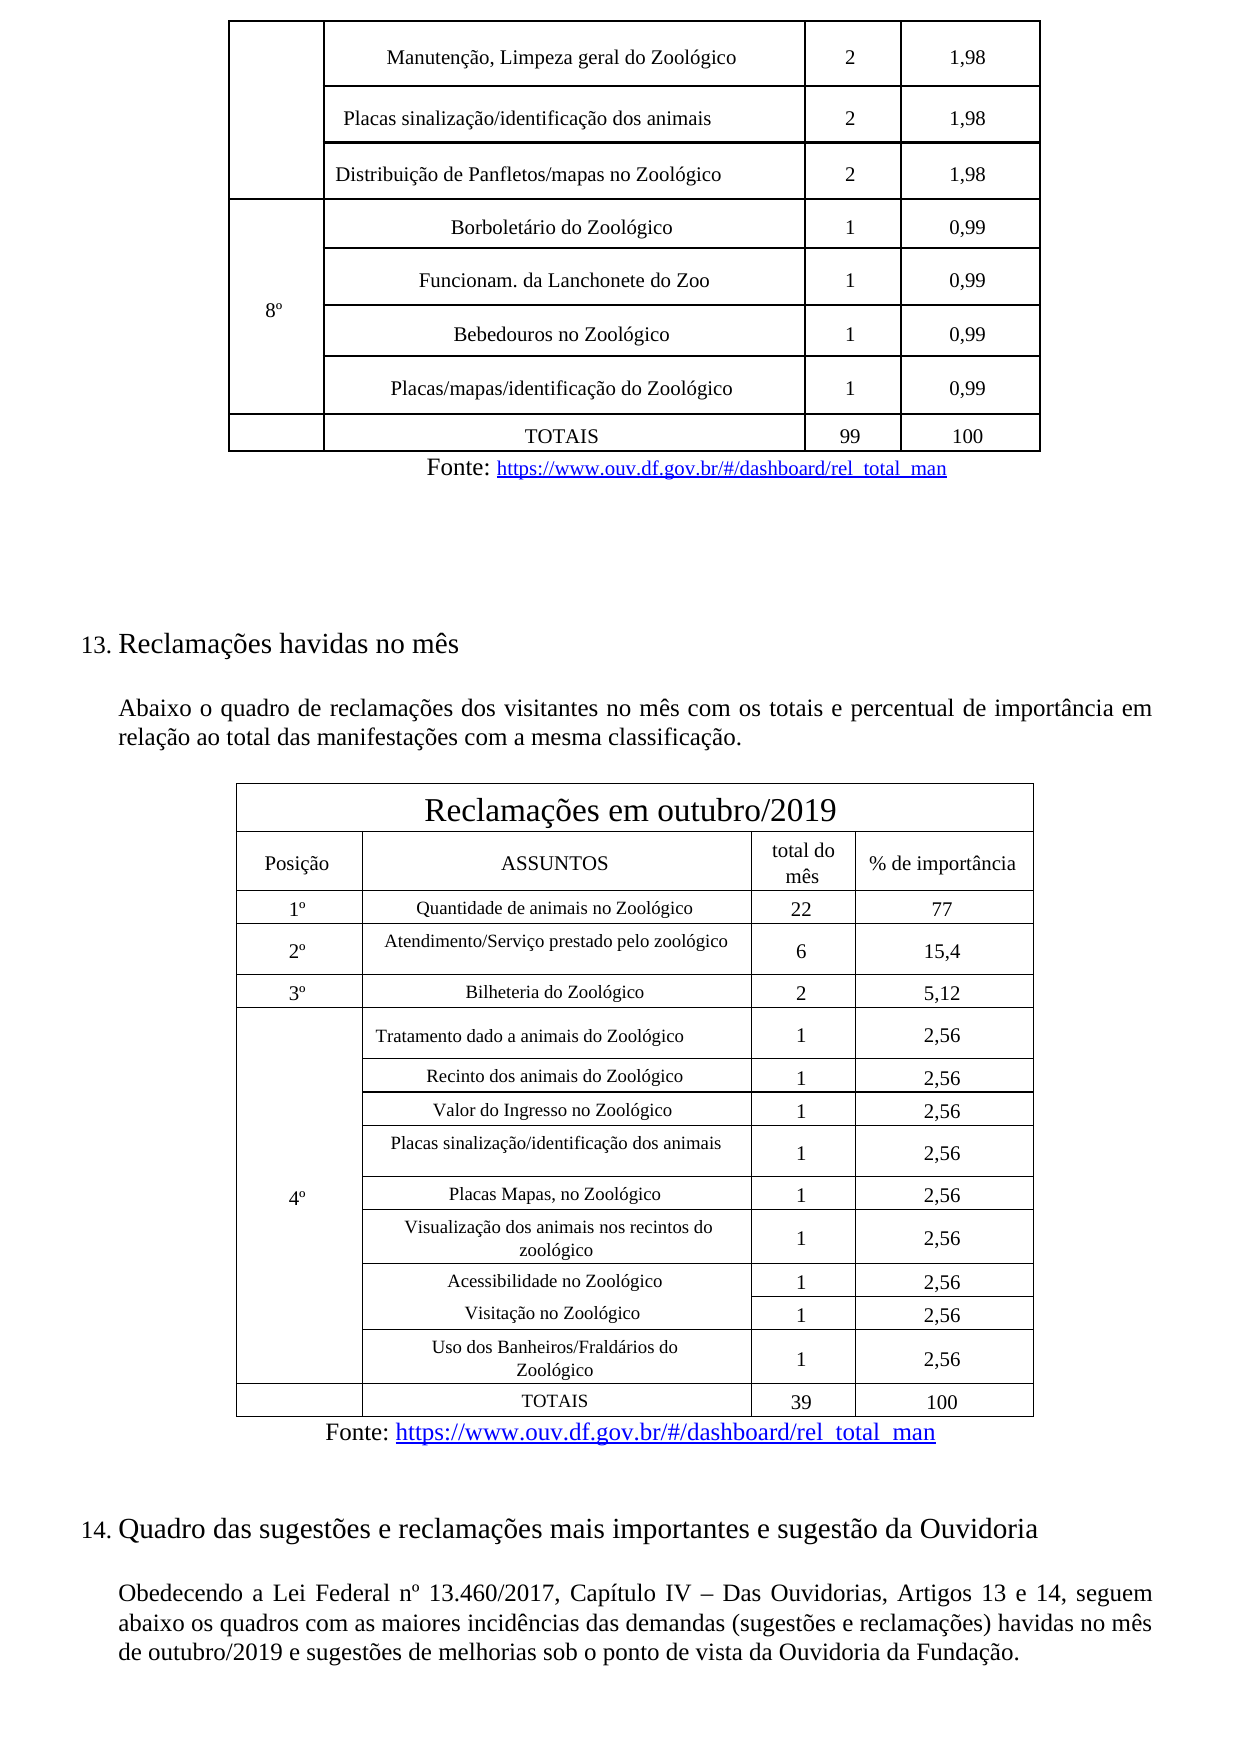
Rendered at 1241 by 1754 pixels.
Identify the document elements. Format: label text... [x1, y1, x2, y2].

table_header Reclamações em outubro/2019 [237, 784, 1033, 831]
table_cell 2,56 [856, 1008, 1033, 1058]
text Fonte: https://www.ouv.df.gov.br/#/dashboard/rel_total_man [325, 1417, 1160, 1446]
table_cell 8º [230, 200, 323, 413]
table_cell 2,56 [856, 1177, 1033, 1209]
table_cell 99 [806, 415, 900, 450]
table_cell 2 [752, 975, 855, 1007]
table_cell Borboletário do Zoológico [325, 200, 804, 247]
table_cell 1 [752, 1264, 855, 1296]
table_cell % de importância [856, 832, 1033, 890]
table_cell 1 [752, 1210, 855, 1263]
table_cell 4º [237, 1008, 362, 1383]
table_cell Atendimento/Serviço prestado pelo zoológico [363, 924, 751, 974]
table_cell Tratamento dado a animais do Zoológico [363, 1008, 751, 1058]
table_cell Uso dos Banheiros/Fraldários do Zoológico [363, 1330, 751, 1383]
table_cell Placas/mapas/identificação do Zoológico [325, 357, 804, 413]
table_cell 2 [806, 87, 900, 141]
table_cell 2 [806, 22, 900, 85]
table_cell 3º [237, 975, 362, 1007]
table_cell 0,99 [902, 357, 1039, 413]
table_cell 2,56 [856, 1059, 1033, 1091]
table_cell Placas sinalização/identificação dos animais [325, 87, 804, 141]
table_cell Funcionam. da Lanchonete do Zoo [325, 249, 804, 304]
text Fonte: https://www.ouv.df.gov.br/#/dashboard/rel_total_man [426, 452, 1160, 481]
table_cell Bebedouros no Zoológico [325, 306, 804, 354]
table_cell [237, 1384, 362, 1416]
table_cell 2,56 [856, 1330, 1033, 1383]
table_cell 1 [752, 1330, 855, 1383]
text Abaixo o quadro de reclamações dos visitantes no mês com os totais e percentual de importância em relação ao total das manifestações com a mesma classificação. [118, 693, 1153, 751]
table_cell 1º [237, 891, 362, 923]
table_cell total do mês [752, 832, 855, 890]
table_cell 1,98 [902, 144, 1039, 198]
table_cell 77 [856, 891, 1033, 923]
table_cell 1 [806, 357, 900, 413]
table_cell 1,98 [902, 87, 1039, 141]
table_cell 1 [806, 249, 900, 304]
table_cell 2º [237, 924, 362, 974]
table_cell 1 [752, 1059, 855, 1091]
table_cell TOTAIS [325, 415, 804, 450]
table_cell Placas Mapas, no Zoológico [363, 1177, 751, 1209]
table_cell 2 [806, 144, 900, 198]
table_cell 0,99 [902, 306, 1039, 354]
table_cell Distribuição de Panfletos/mapas no Zoológico [325, 144, 804, 198]
table_cell Acessibilidade no Zoológico Visitação no Zoológico [363, 1264, 751, 1329]
table_cell Posição [237, 832, 362, 890]
table_cell 2,56 [856, 1297, 1033, 1329]
table_cell Placas sinalização/identificação dos animais [363, 1126, 751, 1176]
table_cell 0,99 [902, 200, 1039, 247]
table_cell Visualização dos animais nos recintos do zoológico [363, 1210, 751, 1263]
table_cell [230, 22, 323, 198]
table_cell 1 [752, 1297, 855, 1329]
table_cell 1,98 [902, 22, 1039, 85]
table_cell Quantidade de animais no Zoológico [363, 891, 751, 923]
table_cell 2,56 [856, 1126, 1033, 1176]
table_cell Manutenção, Limpeza geral do Zoológico [325, 22, 804, 85]
table_cell 100 [902, 415, 1039, 450]
table_cell 1 [752, 1008, 855, 1058]
table_cell 1 [752, 1093, 855, 1125]
table_cell 2,56 [856, 1210, 1033, 1263]
table_cell 2,56 [856, 1093, 1033, 1125]
list Quadro das sugestões e reclamações mais importantes e sugestão da Ouvidoria [81, 1511, 1160, 1544]
table_cell [230, 415, 323, 450]
text Obedecendo a Lei Federal nº 13.460/2017, Capítulo IV – Das Ouvidorias, Artigos 13 e 14, seguem abaixo os quadros com as maiores incidências das demandas (sugestões e reclamações) havidas no mês de outubro/2019 e sugestões de melhorias sob o ponto de vista da Ouvidoria da Fundação. [118, 1578, 1153, 1666]
table_cell 15,4 [856, 924, 1033, 974]
list Reclamações havidas no mês [81, 626, 1160, 659]
table_cell 0,99 [902, 249, 1039, 304]
table_cell 2,56 [856, 1264, 1033, 1296]
table_cell 100 [856, 1384, 1033, 1416]
table_cell ASSUNTOS [363, 832, 751, 890]
table_cell 6 [752, 924, 855, 974]
table_cell 22 [752, 891, 855, 923]
table_cell Bilheteria do Zoológico [363, 975, 751, 1007]
table_cell 1 [752, 1126, 855, 1176]
table_cell Valor do Ingresso no Zoológico [363, 1093, 751, 1125]
table_cell TOTAIS [363, 1384, 751, 1416]
table_cell Recinto dos animais do Zoológico [363, 1059, 751, 1091]
table_cell 1 [752, 1177, 855, 1209]
table_cell 5,12 [856, 975, 1033, 1007]
table_cell 39 [752, 1384, 855, 1416]
table_cell 1 [806, 306, 900, 354]
table_cell 1 [806, 200, 900, 247]
